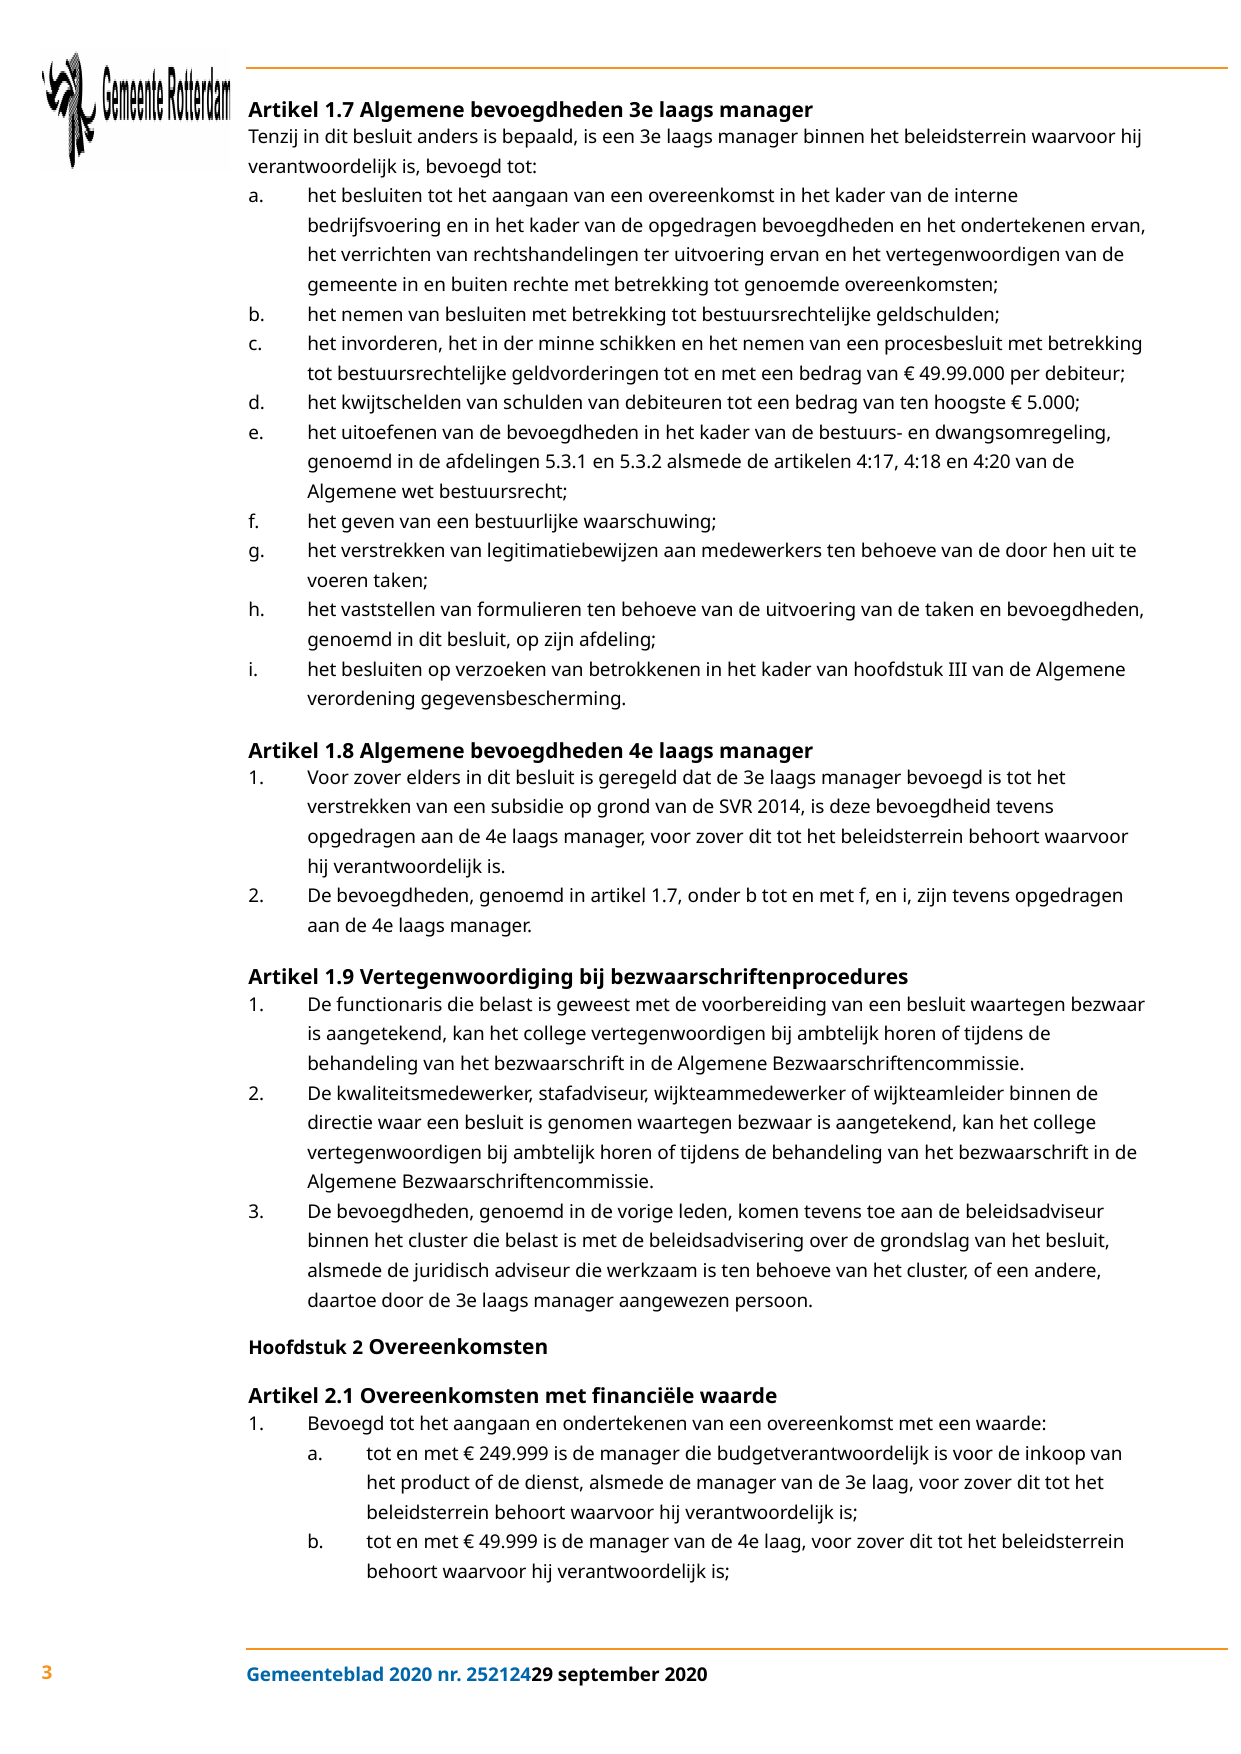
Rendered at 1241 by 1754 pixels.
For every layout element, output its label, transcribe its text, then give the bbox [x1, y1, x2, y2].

text Artikel 1.7 Algemene bevoegdheden 3e laags manager [248, 95, 1152, 123]
list De kwaliteitsmedewerker, stafadviseur, wijkteammedewerker of wijkteamleider binnen de directie waar een besluit is genomen waartegen bezwaar is aangetekend, kan het college vertegenwoordigen bij ambtelijk horen of tijdens de behandeling van het bezwaarschrift in de Algemene Bezwaarschriftencommissie. [248, 1080, 1152, 1194]
picture [41, 47, 231, 172]
text Tenzij in dit besluit anders is bepaald, is een 3e laags manager binnen het beleidsterrein waarvoor hij verantwoordelijk is, bevoegd tot: [248, 123, 1152, 178]
list het besluiten tot het aangaan van een overeenkomst in het kader van de interne bedrijfsvoering en in het kader van de opgedragen bevoegdheden en het ondertekenen ervan, het verrichten van rechtshandelingen ter uitvoering ervan en het vertegenwoordigen van de gemeente in en buiten rechte met betrekking tot genoemde overeenkomsten; [248, 182, 1152, 297]
list het besluiten op verzoeken van betrokkenen in het kader van hoofdstuk III van de Algemene verordening gegevensbescherming. [248, 656, 1152, 711]
list Bevoegd tot het aangaan en ondertekenen van een overeenkomst met een waarde: [248, 1410, 1152, 1436]
text Artikel 2.1 Overeenkomsten met financiële waarde [248, 1382, 1152, 1410]
text Artikel 1.8 Algemene bevoegdheden 4e laags manager [248, 736, 1152, 764]
list De bevoegdheden, genoemd in artikel 1.7, onder b tot en met f, en i, zijn tevens opgedragen aan de 4e laags manager. [248, 882, 1152, 938]
list het kwijtschelden van schulden van debiteuren tot een bedrag van ten hoogste € 5.000; [248, 389, 1152, 415]
text Hoofdstuk 2 Overeenkomsten [248, 1332, 1152, 1361]
list Voor zover elders in dit besluit is geregeld dat de 3e laags manager bevoegd is tot het verstrekken van een subsidie op grond van de SVR 2014, is deze bevoegdheid tevens opgedragen aan de 4e laags manager, voor zover dit tot het beleidsterrein behoort waarvoor hij verantwoordelijk is. [248, 764, 1152, 879]
text Artikel 1.9 Vertegenwoordiging bij bezwaarschriftenprocedures [248, 962, 1152, 991]
list het geven van een bestuurlijke waarschuwing; [248, 508, 1152, 533]
list De functionaris die belast is geweest met de voorbereiding van een besluit waartegen bezwaar is aangetekend, kan het college vertegenwoordigen bij ambtelijk horen of tijdens de behandeling van het bezwaarschrift in de Algemene Bezwaarschriftencommissie. [248, 991, 1152, 1076]
list het verstrekken van legitimatiebewijzen aan medewerkers ten behoeve van de door hen uit te voeren taken; [248, 537, 1152, 593]
list tot en met € 49.999 is de manager van de 4e laag, voor zover dit tot het beleidsterrein behoort waarvoor hij verantwoordelijk is; [307, 1528, 1152, 1584]
list het nemen van besluiten met betrekking tot bestuursrechtelijke geldschulden; [248, 301, 1152, 326]
list De bevoegdheden, genoemd in de vorige leden, komen tevens toe aan de beleidsadviseur binnen het cluster die belast is met de beleidsadvisering over de grondslag van het besluit, alsmede de juridisch adviseur die werkzaam is ten behoeve van het cluster, of een andere, daartoe door de 3e laags manager aangewezen persoon. [248, 1198, 1152, 1312]
list het vaststellen van formulieren ten behoeve van de uitvoering van de taken en bevoegdheden, genoemd in dit besluit, op zijn afdeling; [248, 597, 1152, 652]
list tot en met € 249.999 is de manager die budgetverantwoordelijk is voor de inkoop van het product of de dienst, alsmede de manager van de 3e laag, voor zover dit tot het beleidsterrein behoort waarvoor hij verantwoordelijk is; [307, 1440, 1152, 1524]
list het invorderen, het in der minne schikken en het nemen van een procesbesluit met betrekking tot bestuursrechtelijke geldvorderingen tot en met een bedrag van € 49.99.000 per debiteur; [248, 330, 1152, 386]
list het uitoefenen van de bevoegdheden in het kader van de bestuurs- en dwangsomregeling, genoemd in de afdelingen 5.3.1 en 5.3.2 alsmede de artikelen 4:17, 4:18 en 4:20 van de Algemene wet bestuursrecht; [248, 419, 1152, 504]
